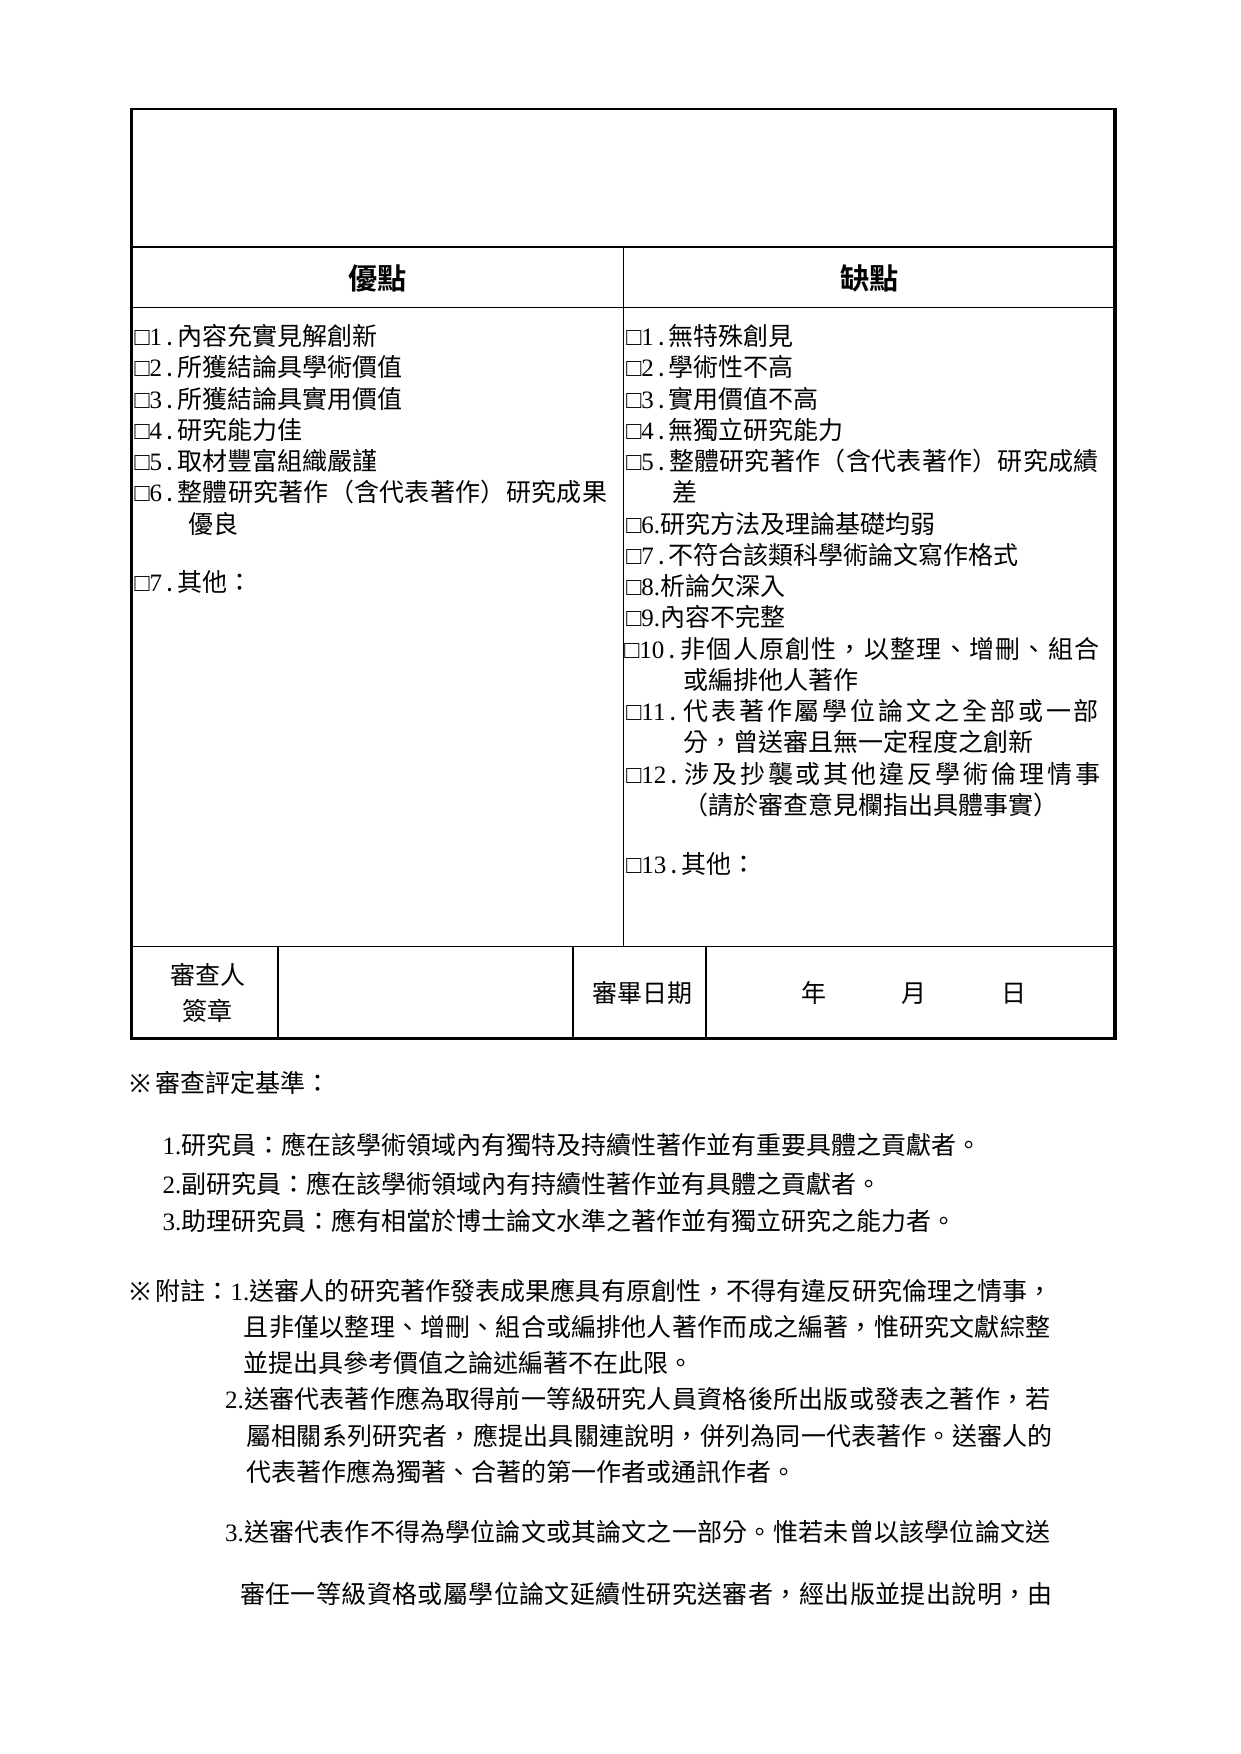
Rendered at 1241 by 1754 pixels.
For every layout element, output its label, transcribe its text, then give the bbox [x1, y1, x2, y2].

table_cell 年 月 日 [707, 947, 1113, 1037]
text 3.助理研究員：應有相當於博士論文水準之著作並有獨立研究之能力者。 [162, 1201, 1053, 1237]
table_cell 審畢日期 [574, 947, 705, 1037]
table_cell 審查人 簽章 [133, 947, 277, 1037]
table_cell [279, 947, 572, 1037]
table_cell [133, 110, 1113, 246]
text ※附註：1.送審人的研究著作發表成果應具有原創性，不得有違反研究倫理之情事，且非僅以整理、增刪、組合或編排他人著作而成之編著，惟研究文獻綜整並提出具參考價值之論述編著不在此限。 [125, 1271, 1053, 1380]
table_cell 缺點 [624, 248, 1113, 307]
text 1.研究員：應在該學術領域內有獨特及持續性著作並有重要具體之貢獻者。 [162, 1102, 1053, 1165]
text 2.副研究員：應在該學術領域內有持續性著作並有具體之貢獻者。 [162, 1165, 1053, 1201]
table_cell 優點 [133, 248, 623, 307]
table_cell □1.內容充實見解創新 □2.所獲結論具學術價值 □3.所獲結論具實用價值 □4.研究能力佳 □5.取材豐富組織嚴謹 □6.整體研究著作（含代表著作）研究成果優良 □7.其他： [133, 308, 623, 946]
text 3.送審代表作不得為學位論文或其論文之一部分。惟若未曾以該學位論文送審任一等級資格或屬學位論文延續性研究送審者，經出版並提出說明，由 [225, 1489, 1053, 1614]
text ※審查評定基準： [125, 1040, 1053, 1102]
table_cell [1187, 1015, 1240, 1198]
text 2.送審代表著作應為取得前一等級研究人員資格後所出版或發表之著作，若屬相關系列研究者，應提出具關連說明，併列為同一代表著作。送審人的代表著作應為獨著、合著的第一作者或通訊作者。 [225, 1380, 1053, 1489]
table_cell □1.無特殊創見 □2.學術性不高 □3.實用價值不高 □4.無獨立研究能力 □5.整體研究著作（含代表著作）研究成績差 □6.研究方法及理論基礎均弱 □7.不符合該類科學術論文寫作格式 □8.析論欠深入 □9.內容不完整 □10.非個人原創性，以整理、增刪、組合或編排他人著作 □11.代表著作屬學位論文之全部或一部分，曾送審且無一定程度之創新 □12.涉及抄襲或其他違反學術倫理情事（請於審查意見欄指出具體事實） □13.其他： [624, 308, 1113, 946]
